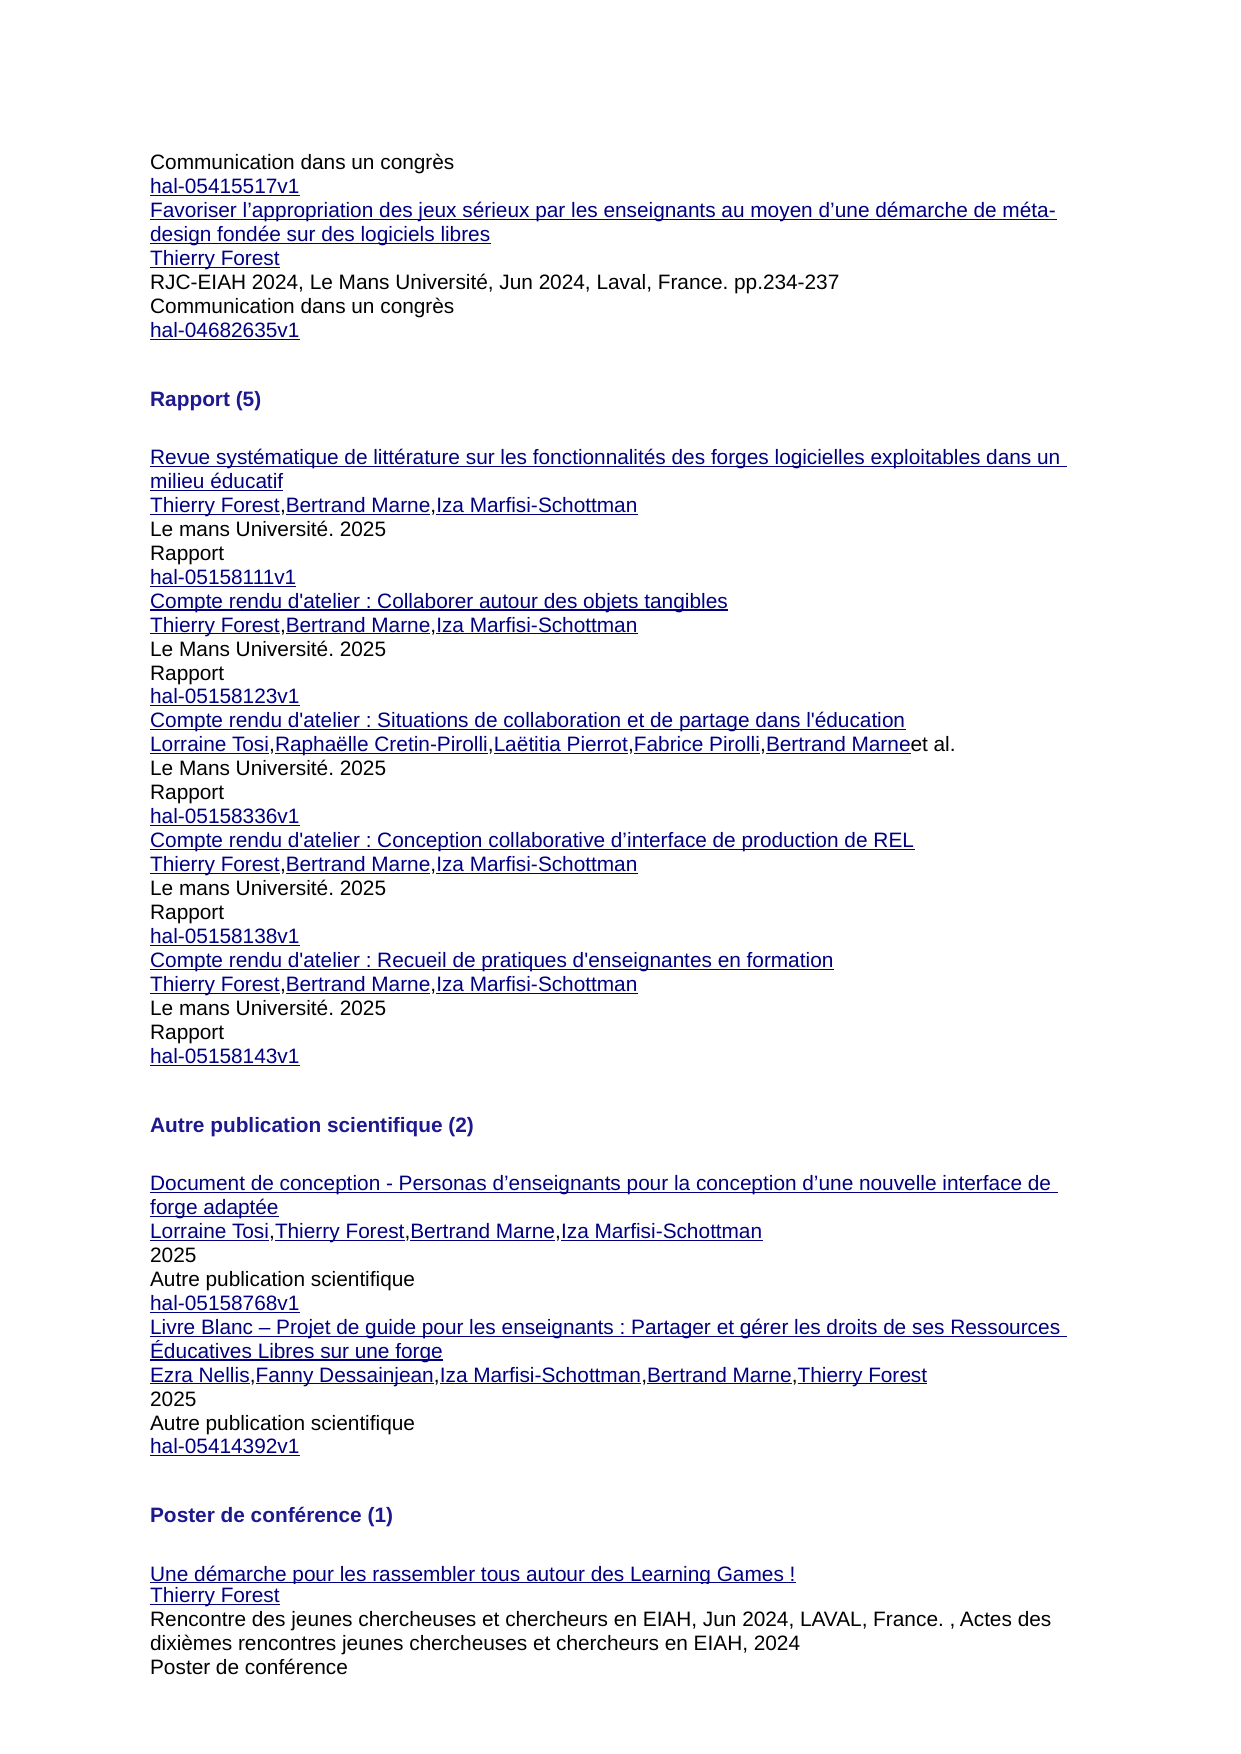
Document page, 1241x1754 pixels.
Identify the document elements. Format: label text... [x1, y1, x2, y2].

table_cell Favoriser l’appropriation des jeux sérieux par les enseignants au moyen d’une démarche de méta-design fondée sur des logiciels libres Thierry Forest RJC-EIAH 2024, Le Mans Université, Jun 2024, Laval, France. pp.234-237 Communication dans un congrès hal-04682635v1 [150, 198, 1090, 342]
table_cell Compte rendu d'atelier : Situations de collaboration et de partage dans l'éducation Lorraine Tosi,Raphaëlle Cretin-Pirolli,Laëtitia Pierrot,Fabrice Pirolli,Bertrand Marneet al. Le Mans Université. 2025 Rapport hal-05158336v1 [150, 708, 1090, 828]
table_cell Compte rendu d'atelier : Recueil de pratiques d'enseignantes en formation Thierry Forest,Bertrand Marne,Iza Marfisi-Schottman Le mans Université. 2025 Rapport hal-05158143v1 [150, 948, 1090, 1068]
table_header Document de conception - Personas d’enseignants pour la conception d’une nouvelle interface de forge adaptée Lorraine Tosi,Thierry Forest,Bertrand Marne,Iza Marfisi-Schottman 2025 Autre publication scientifique hal-05158768v1 [150, 1171, 1090, 1314]
table_header Une démarche pour les rassembler tous autour des Learning Games ! Thierry Forest Rencontre des jeunes chercheuses et chercheurs en EIAH, Jun 2024, LAVAL, France. , Actes des dixièmes rencontres jeunes chercheuses et chercheurs en EIAH, 2024 Poster de conférence [150, 1561, 1090, 1679]
table_cell Compte rendu d'atelier : Conception collaborative d’interface de production de REL Thierry Forest,Bertrand Marne,Iza Marfisi-Schottman Le mans Université. 2025 Rapport hal-05158138v1 [150, 828, 1090, 948]
table_header Revue systématique de littérature sur les fonctionnalités des forges logicielles exploitables dans un milieu éducatif Thierry Forest,Bertrand Marne,Iza Marfisi-Schottman Le mans Université. 2025 Rapport hal-05158111v1 [150, 445, 1090, 588]
subtitle Autre publication scientifique (2) [150, 1112, 1090, 1136]
table_cell Compte rendu d'atelier : Collaborer autour des objets tangibles Thierry Forest,Bertrand Marne,Iza Marfisi-Schottman Le Mans Université. 2025 Rapport hal-05158123v1 [150, 589, 1090, 708]
table_cell Livre Blanc – Projet de guide pour les enseignants : Partager et gérer les droits de ses Ressources Éducatives Libres sur une forge Ezra Nellis,Fanny Dessainjean,Iza Marfisi-Schottman,Bertrand Marne,Thierry Forest 2025 Autre publication scientifique hal-05414392v1 [150, 1315, 1090, 1458]
subtitle Rapport (5) [150, 386, 1090, 410]
table_cell Communication dans un congrès hal-05415517v1 [150, 150, 1090, 198]
subtitle Poster de conférence (1) [150, 1503, 1090, 1527]
